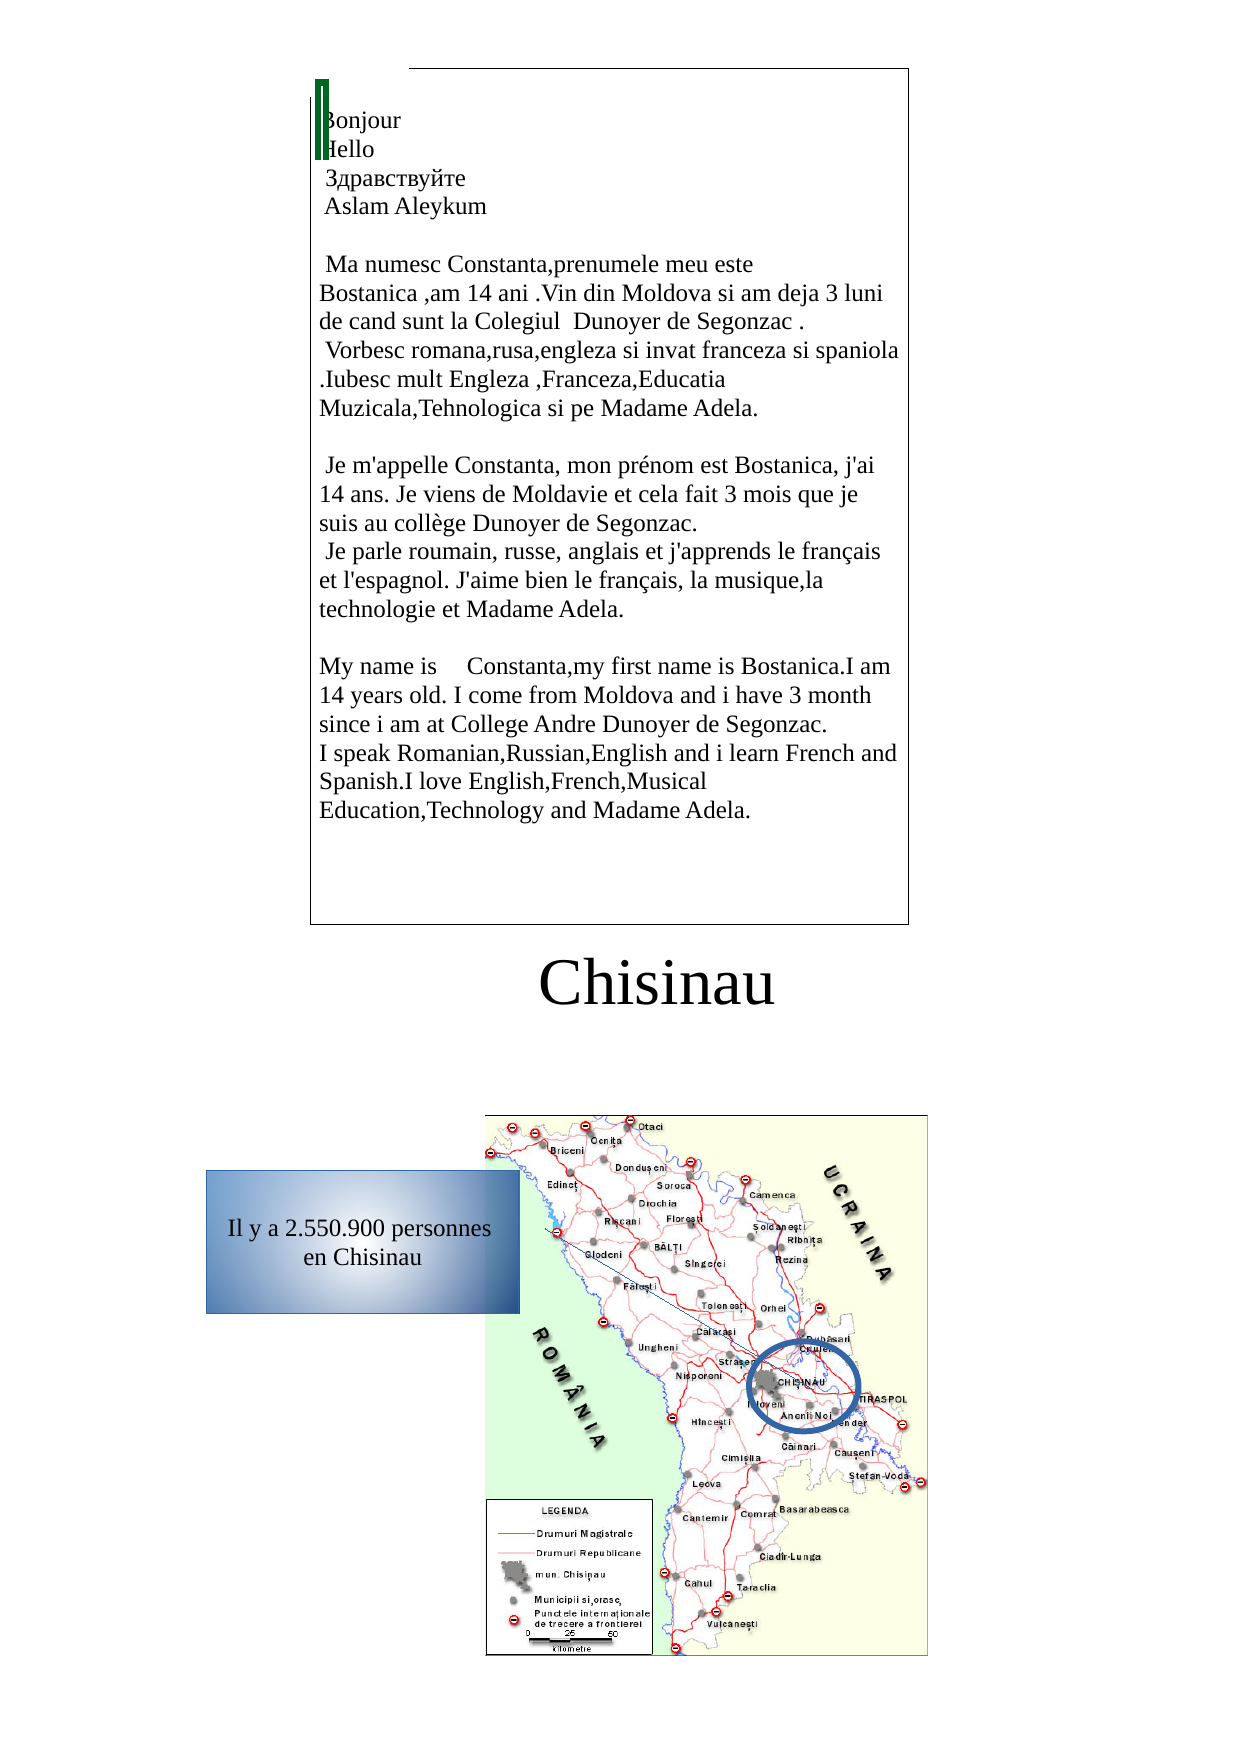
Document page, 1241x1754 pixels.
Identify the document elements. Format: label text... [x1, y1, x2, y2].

text Здравствуйте [319, 163, 899, 191]
text Vorbesc romana,rusa,engleza si invat franceza si spaniola .Iubesc mult Engleza ,Franceza,Educatia Muzicala,Tehnologica si pe Madame Adela. [319, 335, 899, 421]
picture [485, 1115, 928, 1656]
text Chisinau [118, 942, 1122, 1019]
text Hello [319, 134, 899, 163]
text Ma numesc Constanta,prenumele meu este Bostanica ,am 14 ani .Vin din Moldova si am deja 3 luni de cand sunt la Colegiul Dunoyer de Segonzac . [319, 249, 899, 335]
text Aslam Aleykum [319, 191, 899, 220]
text Je parle roumain, russe, anglais et j'apprends le français et l'espagnol. J'aime bien le français, la musique,la technologie et Madame Adela. [319, 536, 899, 623]
text Bonjour [329, 105, 899, 134]
text My name is Constanta,my first name is Bostanica.I am 14 years old. I come from Moldova and i have 3 month since i am at College Andre Dunoyer de Segonzac. [319, 651, 899, 738]
text Je m'appelle Constanta, mon prénom est Bostanica, j'ai 14 ans. Je viens de Moldavie et cela fait 3 mois que je suis au collège Dunoyer de Segonzac. [319, 450, 899, 536]
text I speak Romanian,Russian,English and i learn French and Spanish.I love English,French,Musical Education,Technology and Madame Adela. [319, 738, 899, 824]
